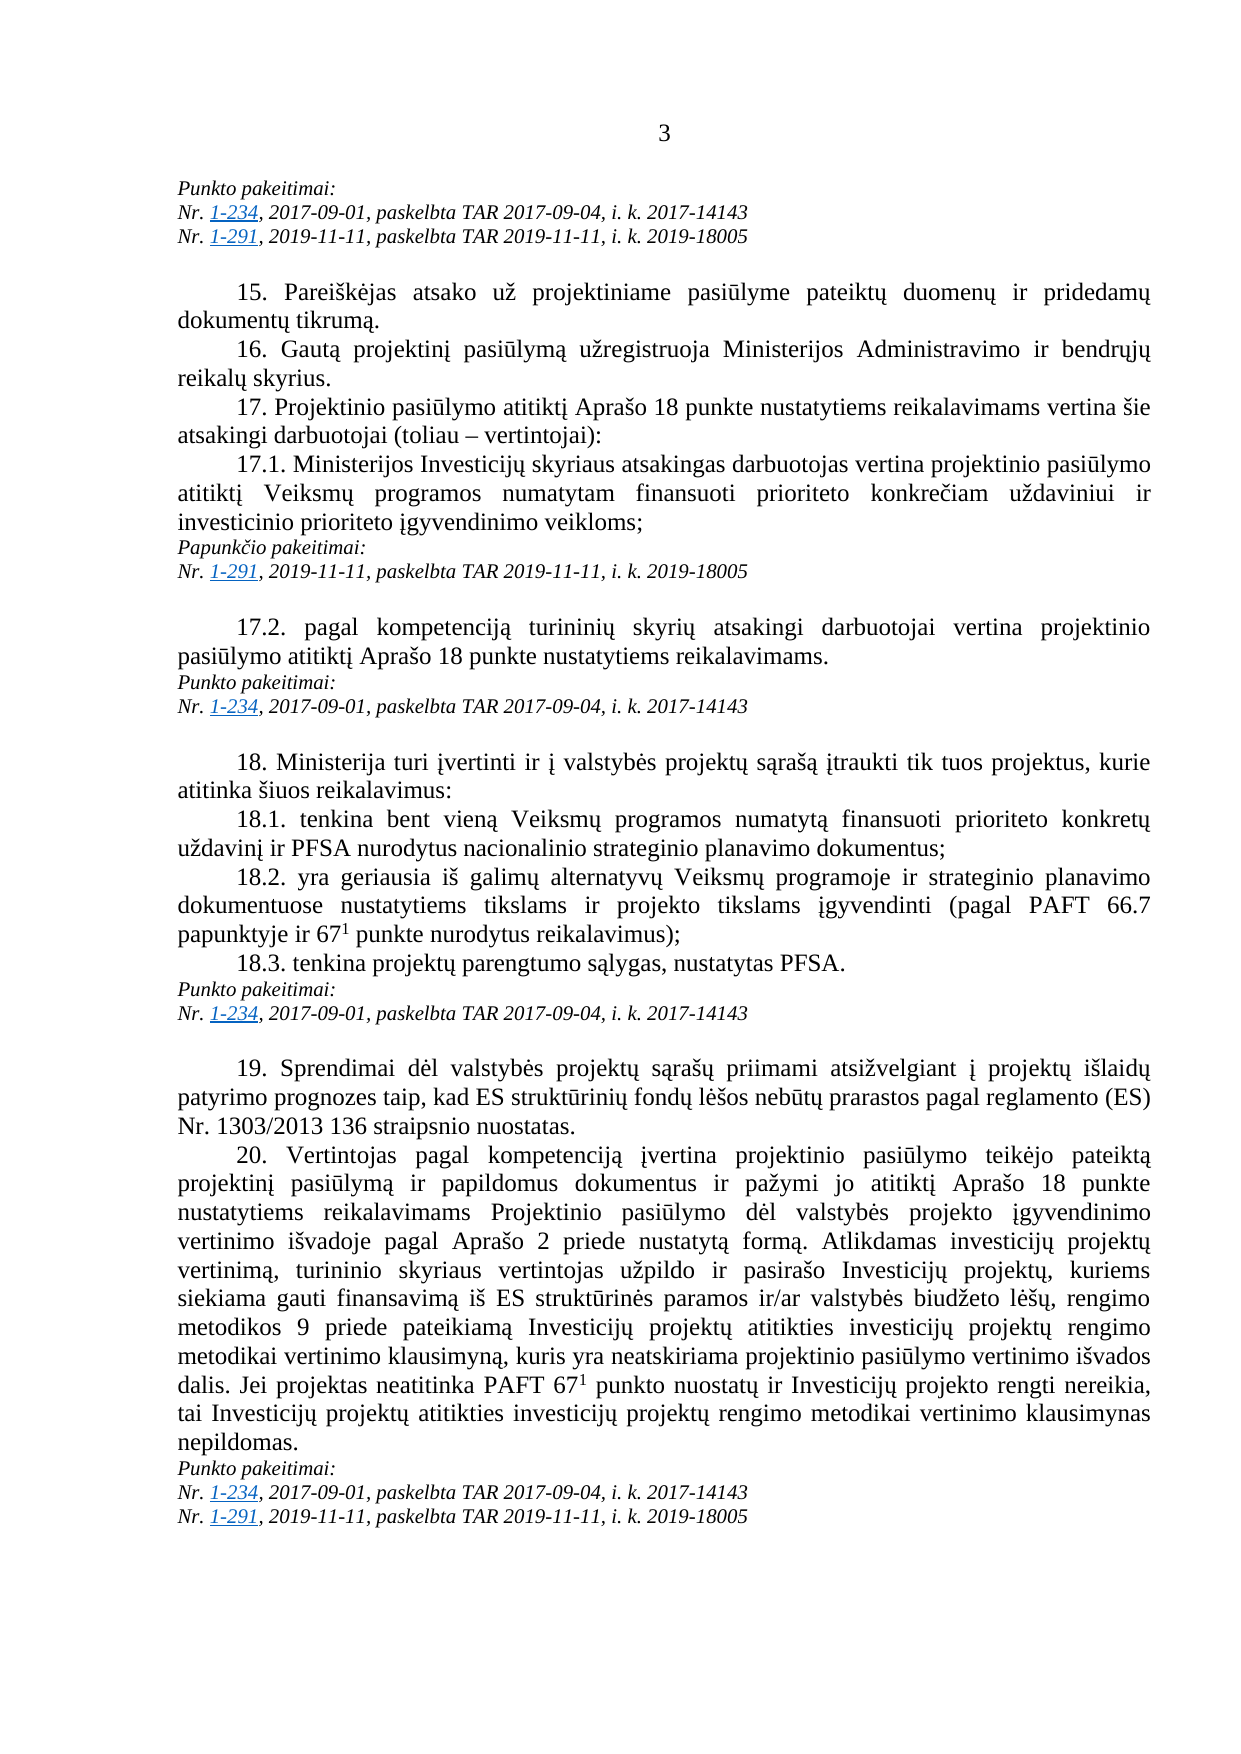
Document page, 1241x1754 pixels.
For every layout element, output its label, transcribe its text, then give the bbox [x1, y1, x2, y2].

text Nr. 1-291, 2019-11-11, paskelbta TAR 2019-11-11, i. k. 2019-18005 [177, 1504, 1152, 1528]
text Punkto pakeitimai: [177, 977, 1152, 1001]
text Punkto pakeitimai: [177, 176, 1152, 200]
text Nr. 1-234, 2017-09-01, paskelbta TAR 2017-09-04, i. k. 2017-14143 [177, 694, 1152, 718]
text Nr. 1-234, 2017-09-01, paskelbta TAR 2017-09-04, i. k. 2017-14143 [177, 1480, 1152, 1504]
text Punkto pakeitimai: [177, 1456, 1152, 1480]
text Nr. 1-291, 2019-11-11, paskelbta TAR 2019-11-11, i. k. 2019-18005 [177, 559, 1152, 583]
text Nr. 1-234, 2017-09-01, paskelbta TAR 2017-09-04, i. k. 2017-14143 [177, 200, 1152, 224]
text Punkto pakeitimai: [177, 670, 1152, 694]
text 17. Projektinio pasiūlymo atitiktį Aprašo 18 punkte nustatytiems reikalavimams vertina šie atsakingi darbuotojai (toliau – vertintojai): [177, 392, 1152, 449]
text 15. Pareiškėjas atsako už projektiniame pasiūlyme pateiktų duomenų ir pridedamų dokumentų tikrumą. [177, 277, 1152, 334]
text 17.2. pagal kompetenciją turininių skyrių atsakingi darbuotojai vertina projektinio pasiūlymo atitiktį Aprašo 18 punkte nustatytiems reikalavimams. [177, 612, 1152, 670]
text 16. Gautą projektinį pasiūlymą užregistruoja Ministerijos Administravimo ir bendrųjų reikalų skyrius. [177, 334, 1152, 392]
text 19. Sprendimai dėl valstybės projektų sąrašų priimami atsižvelgiant į projektų išlaidų patyrimo prognozes taip, kad ES struktūrinių fondų lėšos nebūtų prarastos pagal reglamento (ES) Nr. 1303/2013 136 straipsnio nuostatas. [177, 1053, 1152, 1140]
text Nr. 1-291, 2019-11-11, paskelbta TAR 2019-11-11, i. k. 2019-18005 [177, 224, 1152, 248]
text 18.3. tenkina projektų parengtumo sąlygas, nustatytas PFSA. [177, 948, 1152, 977]
text 20. Vertintojas pagal kompetenciją įvertina projektinio pasiūlymo teikėjo pateiktą projektinį pasiūlymą ir papildomus dokumentus ir pažymi jo atitiktį Aprašo 18 punkte nustatytiems reikalavimams Projektinio pasiūlymo dėl valstybės projekto įgyvendinimo vertinimo išvadoje pagal Aprašo 2 priede nustatytą formą. Atlikdamas investicijų projektų vertinimą, turininio skyriaus vertintojas užpildo ir pasirašo Investicijų projektų, kuriems siekiama gauti finansavimą iš ES struktūrinės paramos ir/ar valstybės biudžeto lėšų, rengimo metodikos 9 priede pateikiamą Investicijų projektų atitikties investicijų projektų rengimo metodikai vertinimo klausimyną, kuris yra neatskiriama projektinio pasiūlymo vertinimo išvados dalis. Jei projektas neatitinka PAFT 671 punkto nuostatų ir Investicijų projekto rengti nereikia, tai Investicijų projektų atitikties investicijų projektų rengimo metodikai vertinimo klausimynas nepildomas. [177, 1140, 1152, 1456]
text 18.1. tenkina bent vieną Veiksmų programos numatytą finansuoti prioriteto konkretų uždavinį ir PFSA nurodytus nacionalinio strateginio planavimo dokumentus; [177, 804, 1152, 862]
text Papunkčio pakeitimai: [177, 535, 1152, 559]
text Nr. 1-234, 2017-09-01, paskelbta TAR 2017-09-04, i. k. 2017-14143 [177, 1001, 1152, 1025]
text 18. Ministerija turi įvertinti ir į valstybės projektų sąrašą įtraukti tik tuos projektus, kurie atitinka šiuos reikalavimus: [177, 747, 1152, 804]
text 18.2. yra geriausia iš galimų alternatyvų Veiksmų programoje ir strateginio planavimo dokumentuose nustatytiems tikslams ir projekto tikslams įgyvendinti (pagal PAFT 66.7 papunktyje ir 671 punkte nurodytus reikalavimus); [177, 862, 1152, 948]
text 17.1. Ministerijos Investicijų skyriaus atsakingas darbuotojas vertina projektinio pasiūlymo atitiktį Veiksmų programos numatytam finansuoti prioriteto konkrečiam uždaviniui ir investicinio prioriteto įgyvendinimo veikloms; [177, 449, 1152, 535]
